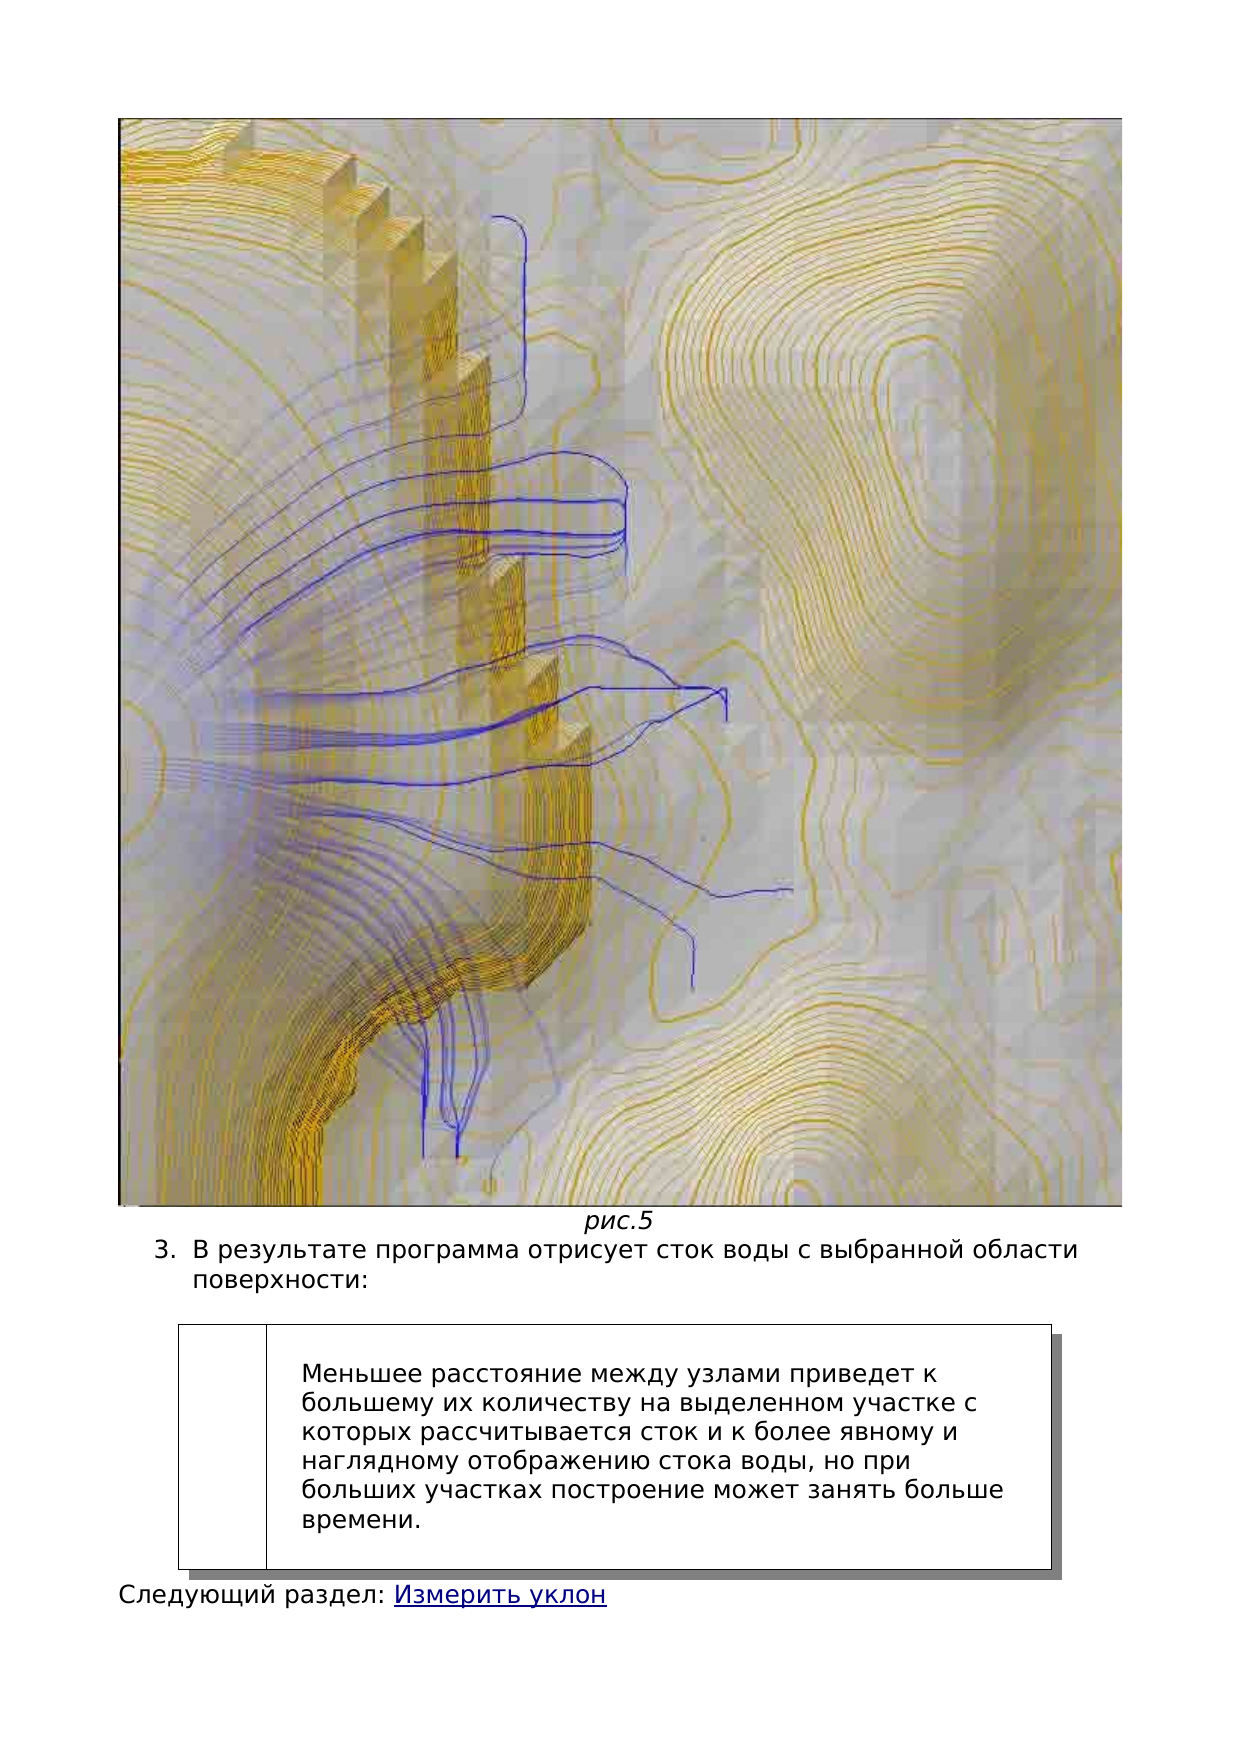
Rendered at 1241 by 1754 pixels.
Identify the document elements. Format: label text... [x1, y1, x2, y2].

text Следующий раздел: Измерить уклон [118, 1580, 1122, 1609]
list В результате программа отрисует сток воды с выбранной области поверхности: [177, 1236, 1122, 1294]
table_header [179, 1325, 266, 1569]
table_header Меньшее расстояние между узлами приведет к большему их количеству на выделенном участке с которых рассчитывается сток и к более явному и наглядному отображению стока воды, но при больших участках построение может занять больше времени. [267, 1325, 1051, 1569]
list рис.5 [118, 1207, 1122, 1236]
picture [118, 118, 1123, 1207]
